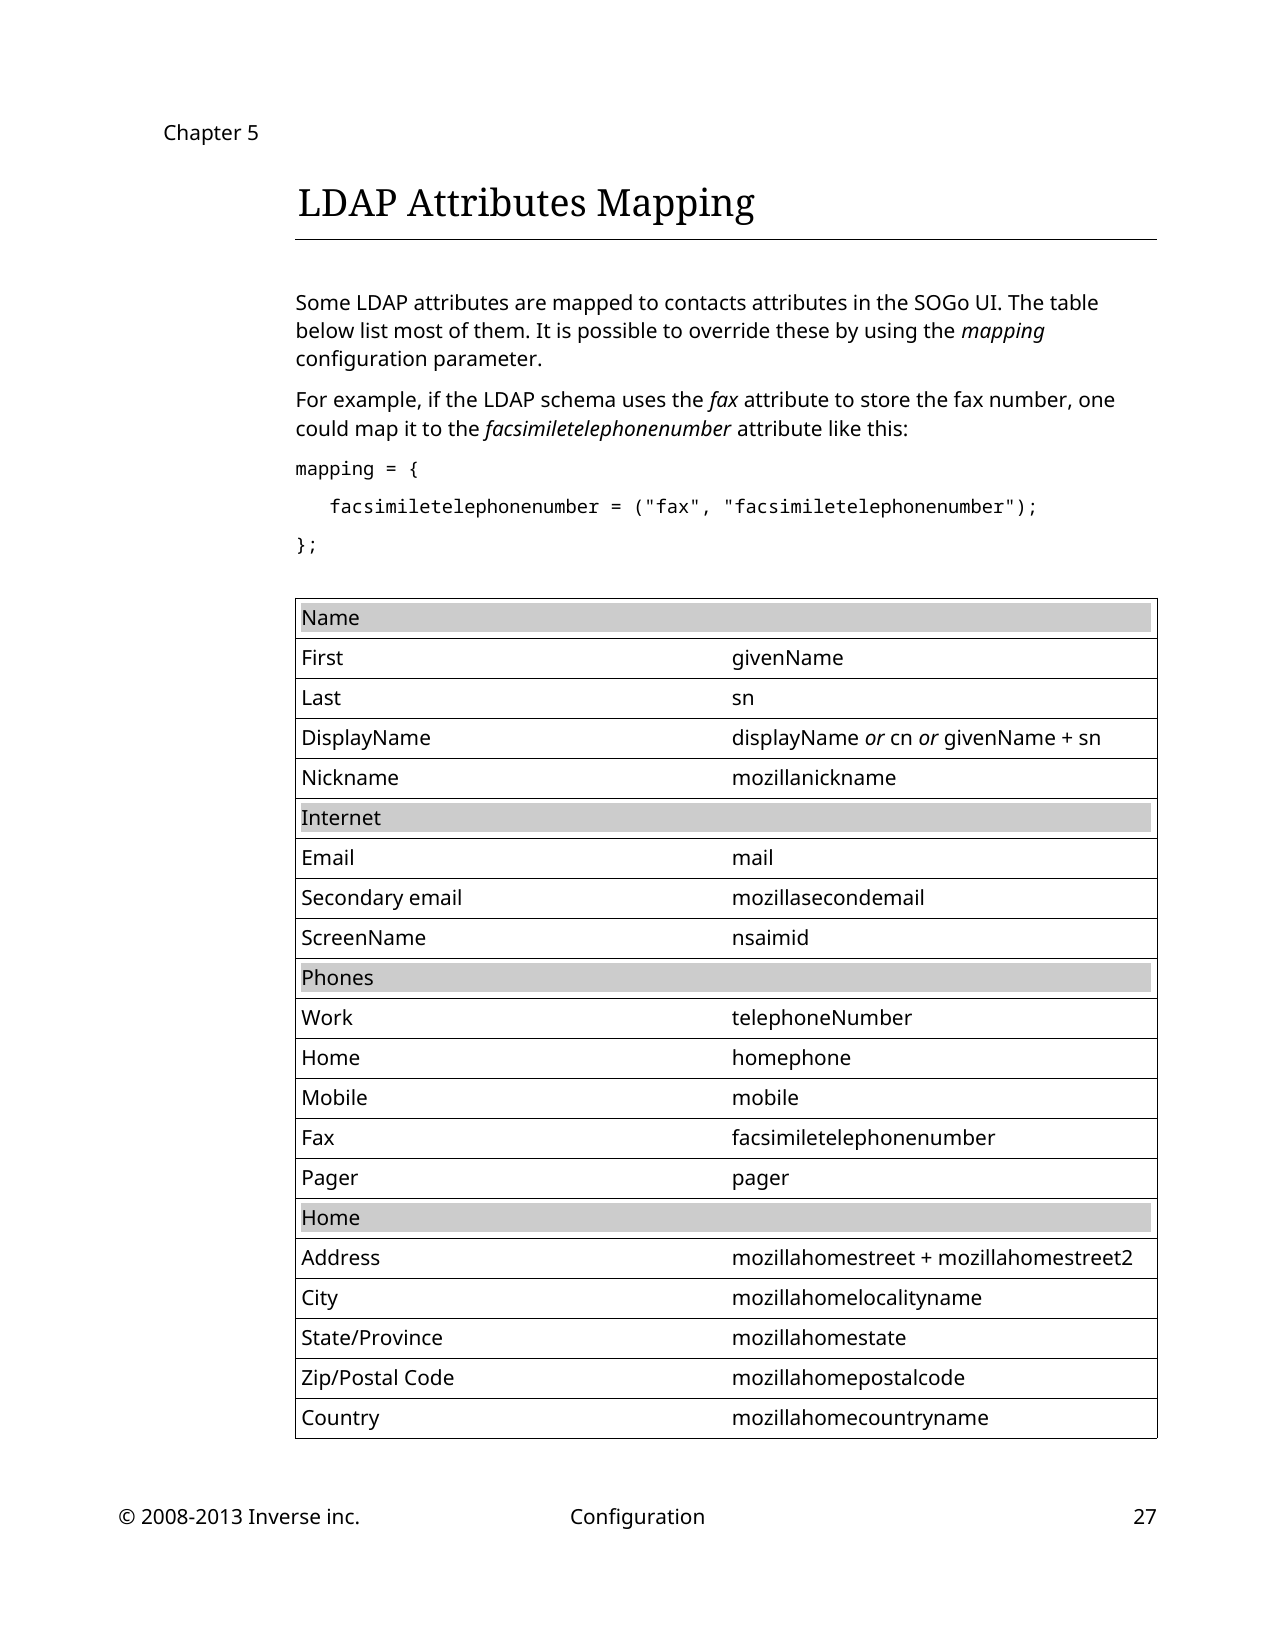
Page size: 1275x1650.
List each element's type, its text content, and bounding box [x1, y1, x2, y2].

table_cell Email [296, 839, 726, 877]
table_cell mozillahomestreet + mozillahomestreet2 [726, 1239, 1157, 1277]
table_cell Secondary email [296, 879, 726, 917]
text For example, if the LDAP schema uses the fax attribute to store the fax number, one could map it to the facsimiletelephonenumber attribute like this: [295, 386, 1157, 442]
subtitle LDAP Attributes Mapping [295, 176, 1157, 239]
table_cell mozillahomestate [726, 1319, 1157, 1357]
table_header Name [296, 599, 1157, 637]
table_cell Phones [296, 959, 1157, 997]
table_cell mozillanickname [726, 759, 1157, 797]
table_cell Home [296, 1199, 1157, 1237]
text }; [295, 531, 1157, 556]
table_cell mozillahomepostalcode [726, 1359, 1157, 1397]
text Some LDAP attributes are mapped to contacts attributes in the SOGo UI. The table below list most of them. It is possible to override these by using the mapping configuration parameter. [295, 288, 1157, 373]
table_cell Last [296, 679, 726, 717]
table_cell Internet [296, 799, 1157, 837]
table_cell Pager [296, 1159, 726, 1197]
table_cell Country [296, 1399, 726, 1437]
text facsimiletelephonenumber = ("fax", "facsimiletelephonenumber"); [295, 493, 1157, 518]
table_cell State/Province [296, 1319, 726, 1357]
table_cell First [296, 639, 726, 677]
table_cell homephone [726, 1039, 1157, 1077]
table_cell Work [296, 999, 726, 1037]
table_cell givenName [726, 639, 1157, 677]
table_cell displayName or cn or givenName + sn [726, 719, 1157, 757]
table_cell City [296, 1279, 726, 1317]
table_cell mozillahomelocalityname [726, 1279, 1157, 1317]
table_cell ScreenName [296, 919, 726, 957]
table_cell Home [296, 1039, 726, 1077]
table_cell telephoneNumber [726, 999, 1157, 1037]
table_cell facsimiletelephonenumber [726, 1119, 1157, 1157]
table_cell mozillahomecountryname [726, 1399, 1157, 1437]
table_cell mozillasecondemail [726, 879, 1157, 917]
table_cell mobile [726, 1079, 1157, 1117]
table_cell Zip/Postal Code [296, 1359, 726, 1397]
table_cell pager [726, 1159, 1157, 1197]
table_cell Fax [296, 1119, 726, 1157]
table_cell Mobile [296, 1079, 726, 1117]
table_cell mail [726, 839, 1157, 877]
table_cell Address [296, 1239, 726, 1277]
table_cell nsaimid [726, 919, 1157, 957]
text mapping = { [295, 455, 1157, 480]
table_cell sn [726, 679, 1157, 717]
table_cell DisplayName [296, 719, 726, 757]
table_cell Nickname [296, 759, 726, 797]
